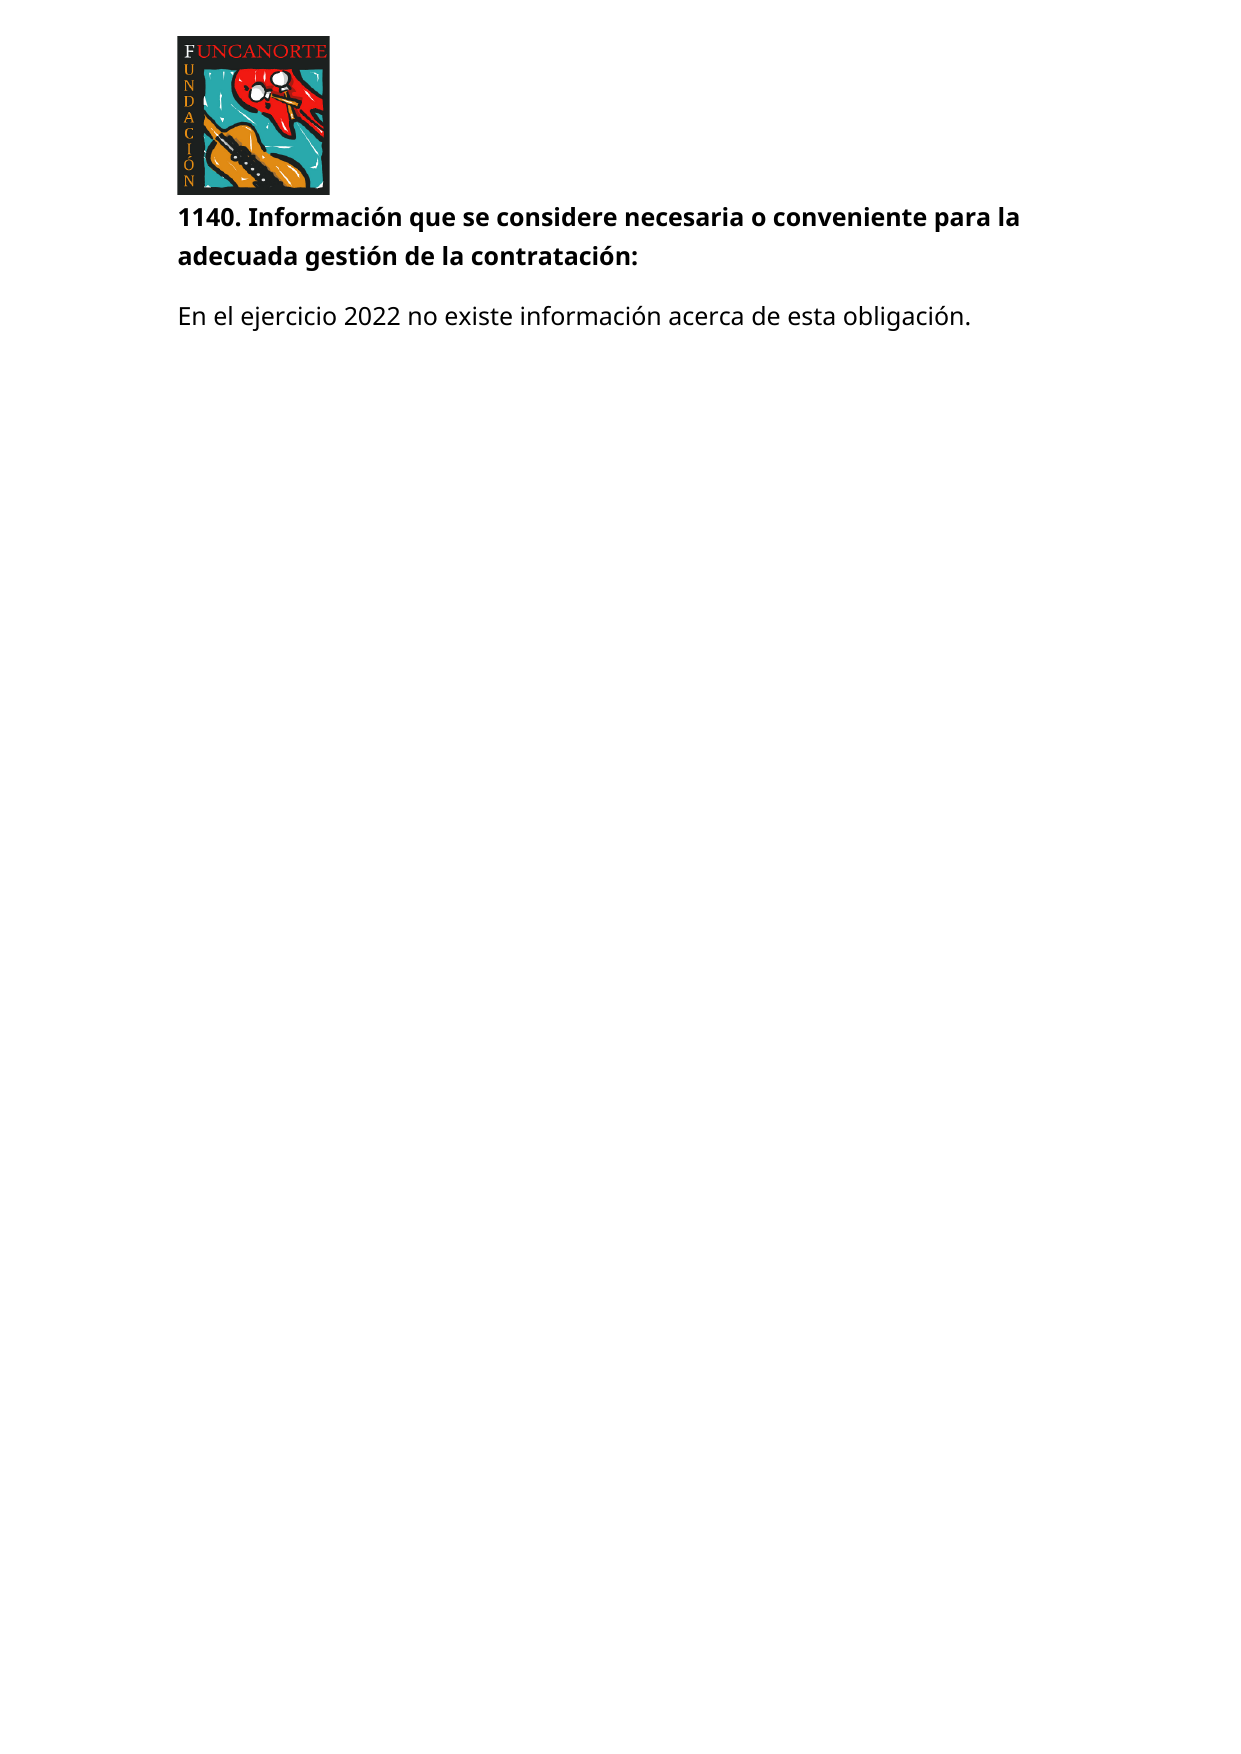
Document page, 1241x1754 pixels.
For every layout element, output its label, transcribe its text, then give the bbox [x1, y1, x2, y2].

text 1140. Información que se considere necesaria o conveniente para la adecuada gestión de la contratación: [177, 148, 1063, 273]
text En el ejercicio 2022 no existe información acerca de esta obligación. [177, 299, 1063, 333]
